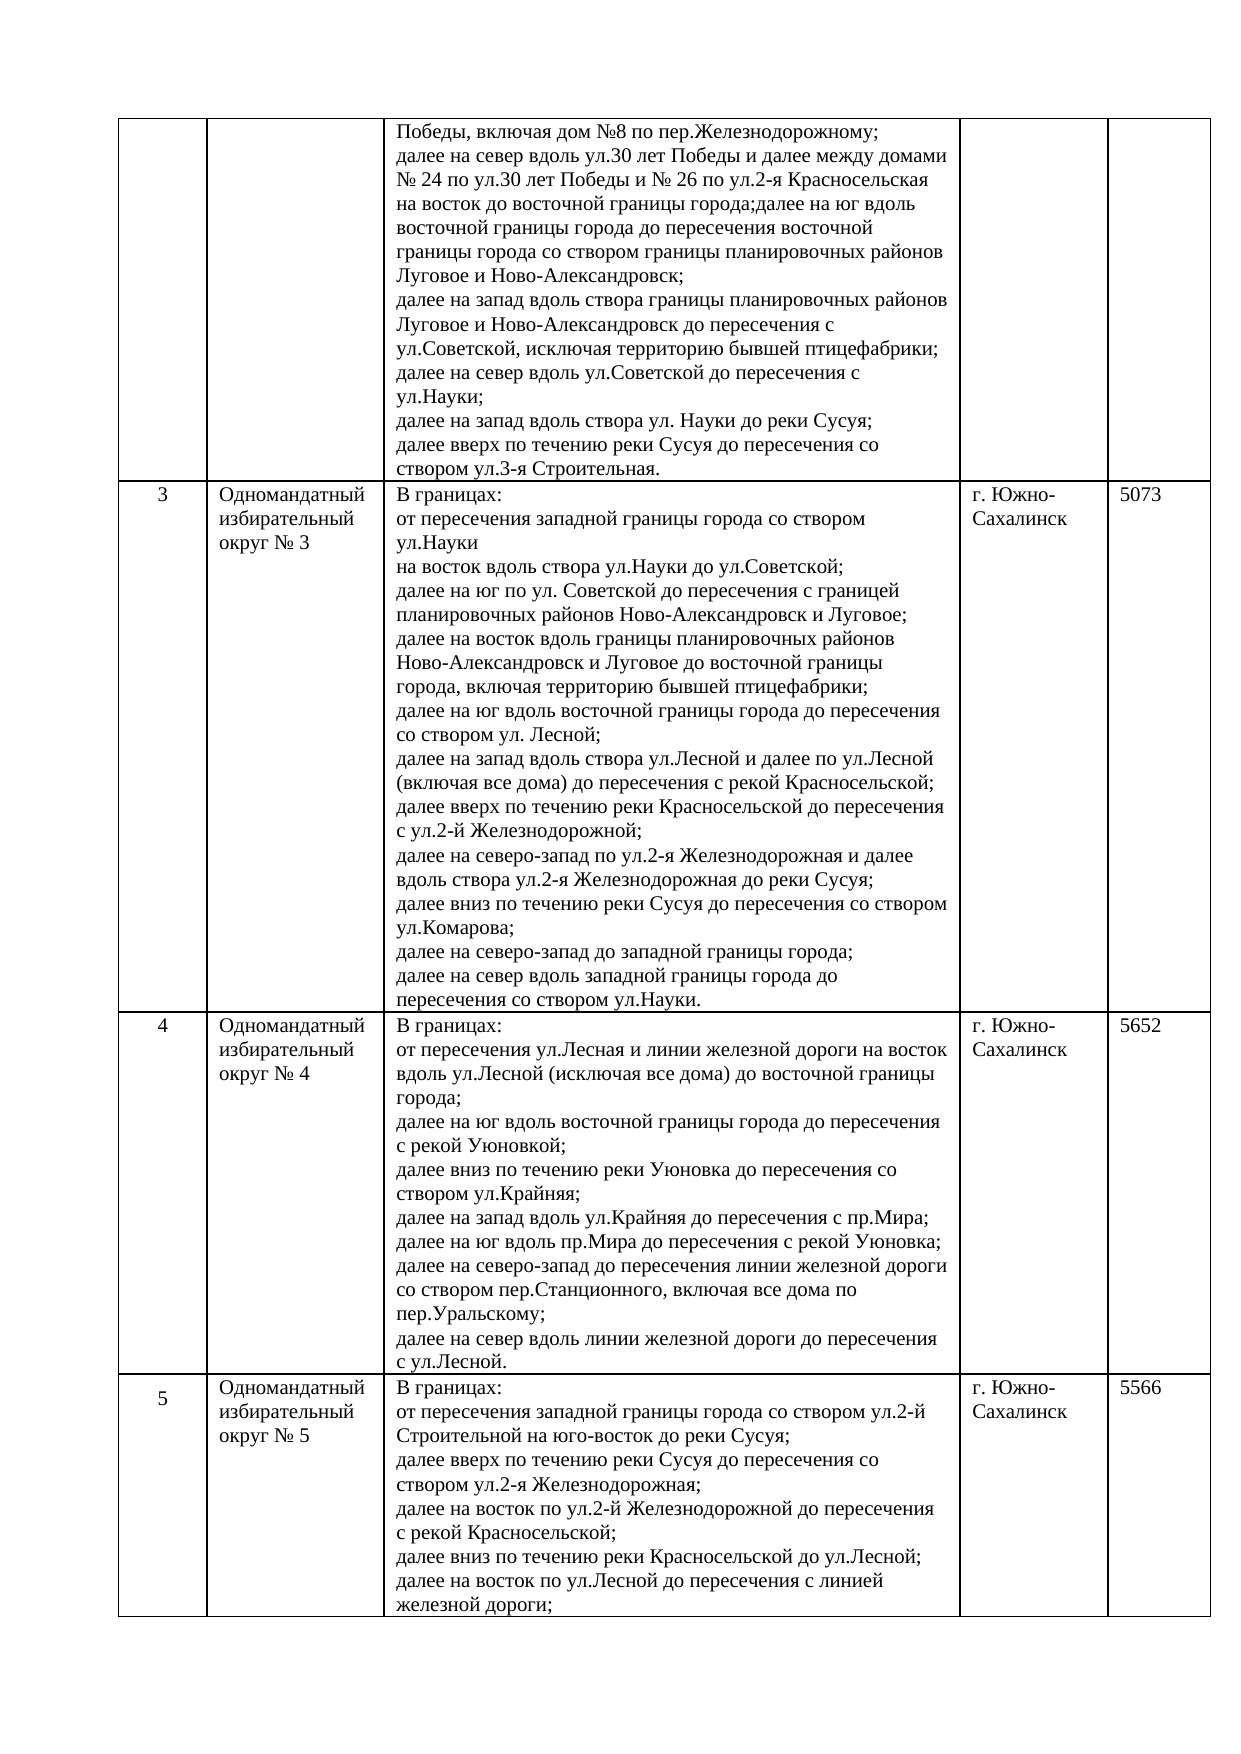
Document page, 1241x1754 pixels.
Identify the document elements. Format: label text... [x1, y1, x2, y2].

table_cell Одномандатный избирательный округ № 4 [208, 1013, 383, 1373]
table_cell Победы, включая дом №8 по пер.Железнодорожному; далее на север вдоль ул.30 лет Победы и далее между домами № 24 по ул.30 лет Победы и № 26 по ул.2-я Красносельская на восток до восточной границы города;далее на юг вдоль восточной границы города до пересечения восточной границы города со створом границы планировочных районов Луговое и Ново-Александровск; далее на запад вдоль створа границы планировочных районов Луговое и Ново-Александровск до пересечения с ул.Советской, исключая территорию бывшей птицефабрики; далее на север вдоль ул.Советской до пересечения с ул.Науки; далее на запад вдоль створа ул. Науки до реки Сусуя; далее вверх по течению реки Сусуя до пересечения со створом ул.3-я Строительная. [385, 119, 959, 480]
table_cell г. Южно-Сахалинск [961, 482, 1107, 1011]
table_cell [119, 119, 206, 480]
table_cell 5652 [1109, 1013, 1210, 1373]
table_cell 5073 [1109, 482, 1210, 1011]
table_cell [961, 119, 1107, 480]
table_cell В границах: от пересечения ул.Лесная и линии железной дороги на восток вдоль ул.Лесной (исключая все дома) до восточной границы города; далее на юг вдоль восточной границы города до пересечения с рекой Уюновкой; далее вниз по течению реки Уюновка до пересечения со створом ул.Крайняя; далее на запад вдоль ул.Крайняя до пересечения с пр.Мира; далее на юг вдоль пр.Мира до пересечения с рекой Уюновка; далее на северо-запад до пересечения линии железной дороги со створом пер.Станционного, включая все дома по пер.Уральскому; далее на север вдоль линии железной дороги до пересечения с ул.Лесной. [385, 1013, 959, 1373]
table_cell г. Южно-Сахалинск [961, 1013, 1107, 1373]
table_cell г. Южно-Сахалинск [961, 1375, 1107, 1616]
table_cell Одномандатный избирательный округ № 3 [208, 482, 383, 1011]
table_cell В границах: от пересечения западной границы города со створом ул.2-й Строительной на юго-восток до реки Сусуя; далее вверх по течению реки Сусуя до пересечения со створом ул.2-я Железнодорожная; далее на восток по ул.2-й Железнодорожной до пересечения с рекой Красносельской; далее вниз по течению реки Красносельской до ул.Лесной; далее на восток по ул.Лесной до пересечения с линией железной дороги; [385, 1375, 959, 1616]
table_cell 3 [119, 482, 206, 1011]
table_cell Одномандатный избирательный округ № 5 [208, 1375, 383, 1616]
table_cell 5 [119, 1375, 206, 1616]
table_cell [1109, 119, 1210, 480]
table_cell [208, 119, 383, 480]
table_cell 4 [119, 1013, 206, 1373]
table_cell 5566 [1109, 1375, 1210, 1616]
table_cell В границах: от пересечения западной границы города со створом ул.Науки на восток вдоль створа ул.Науки до ул.Советской; далее на юг по ул. Советской до пересечения с границей планировочных районов Ново-Александровск и Луговое; далее на восток вдоль границы планировочных районов Ново-Александровск и Луговое до восточной границы города, включая территорию бывшей птицефабрики; далее на юг вдоль восточной границы города до пересечения со створом ул. Лесной; далее на запад вдоль створа ул.Лесной и далее по ул.Лесной (включая все дома) до пересечения с рекой Красносельской; далее вверх по течению реки Красносельской до пересечения с ул.2-й Железнодорожной; далее на северо-запад по ул.2-я Железнодорожная и далее вдоль створа ул.2-я Железнодорожная до реки Сусуя; далее вниз по течению реки Сусуя до пересечения со створом ул.Комарова; далее на северо-запад до западной границы города; далее на север вдоль западной границы города до пересечения со створом ул.Науки. [385, 482, 959, 1011]
